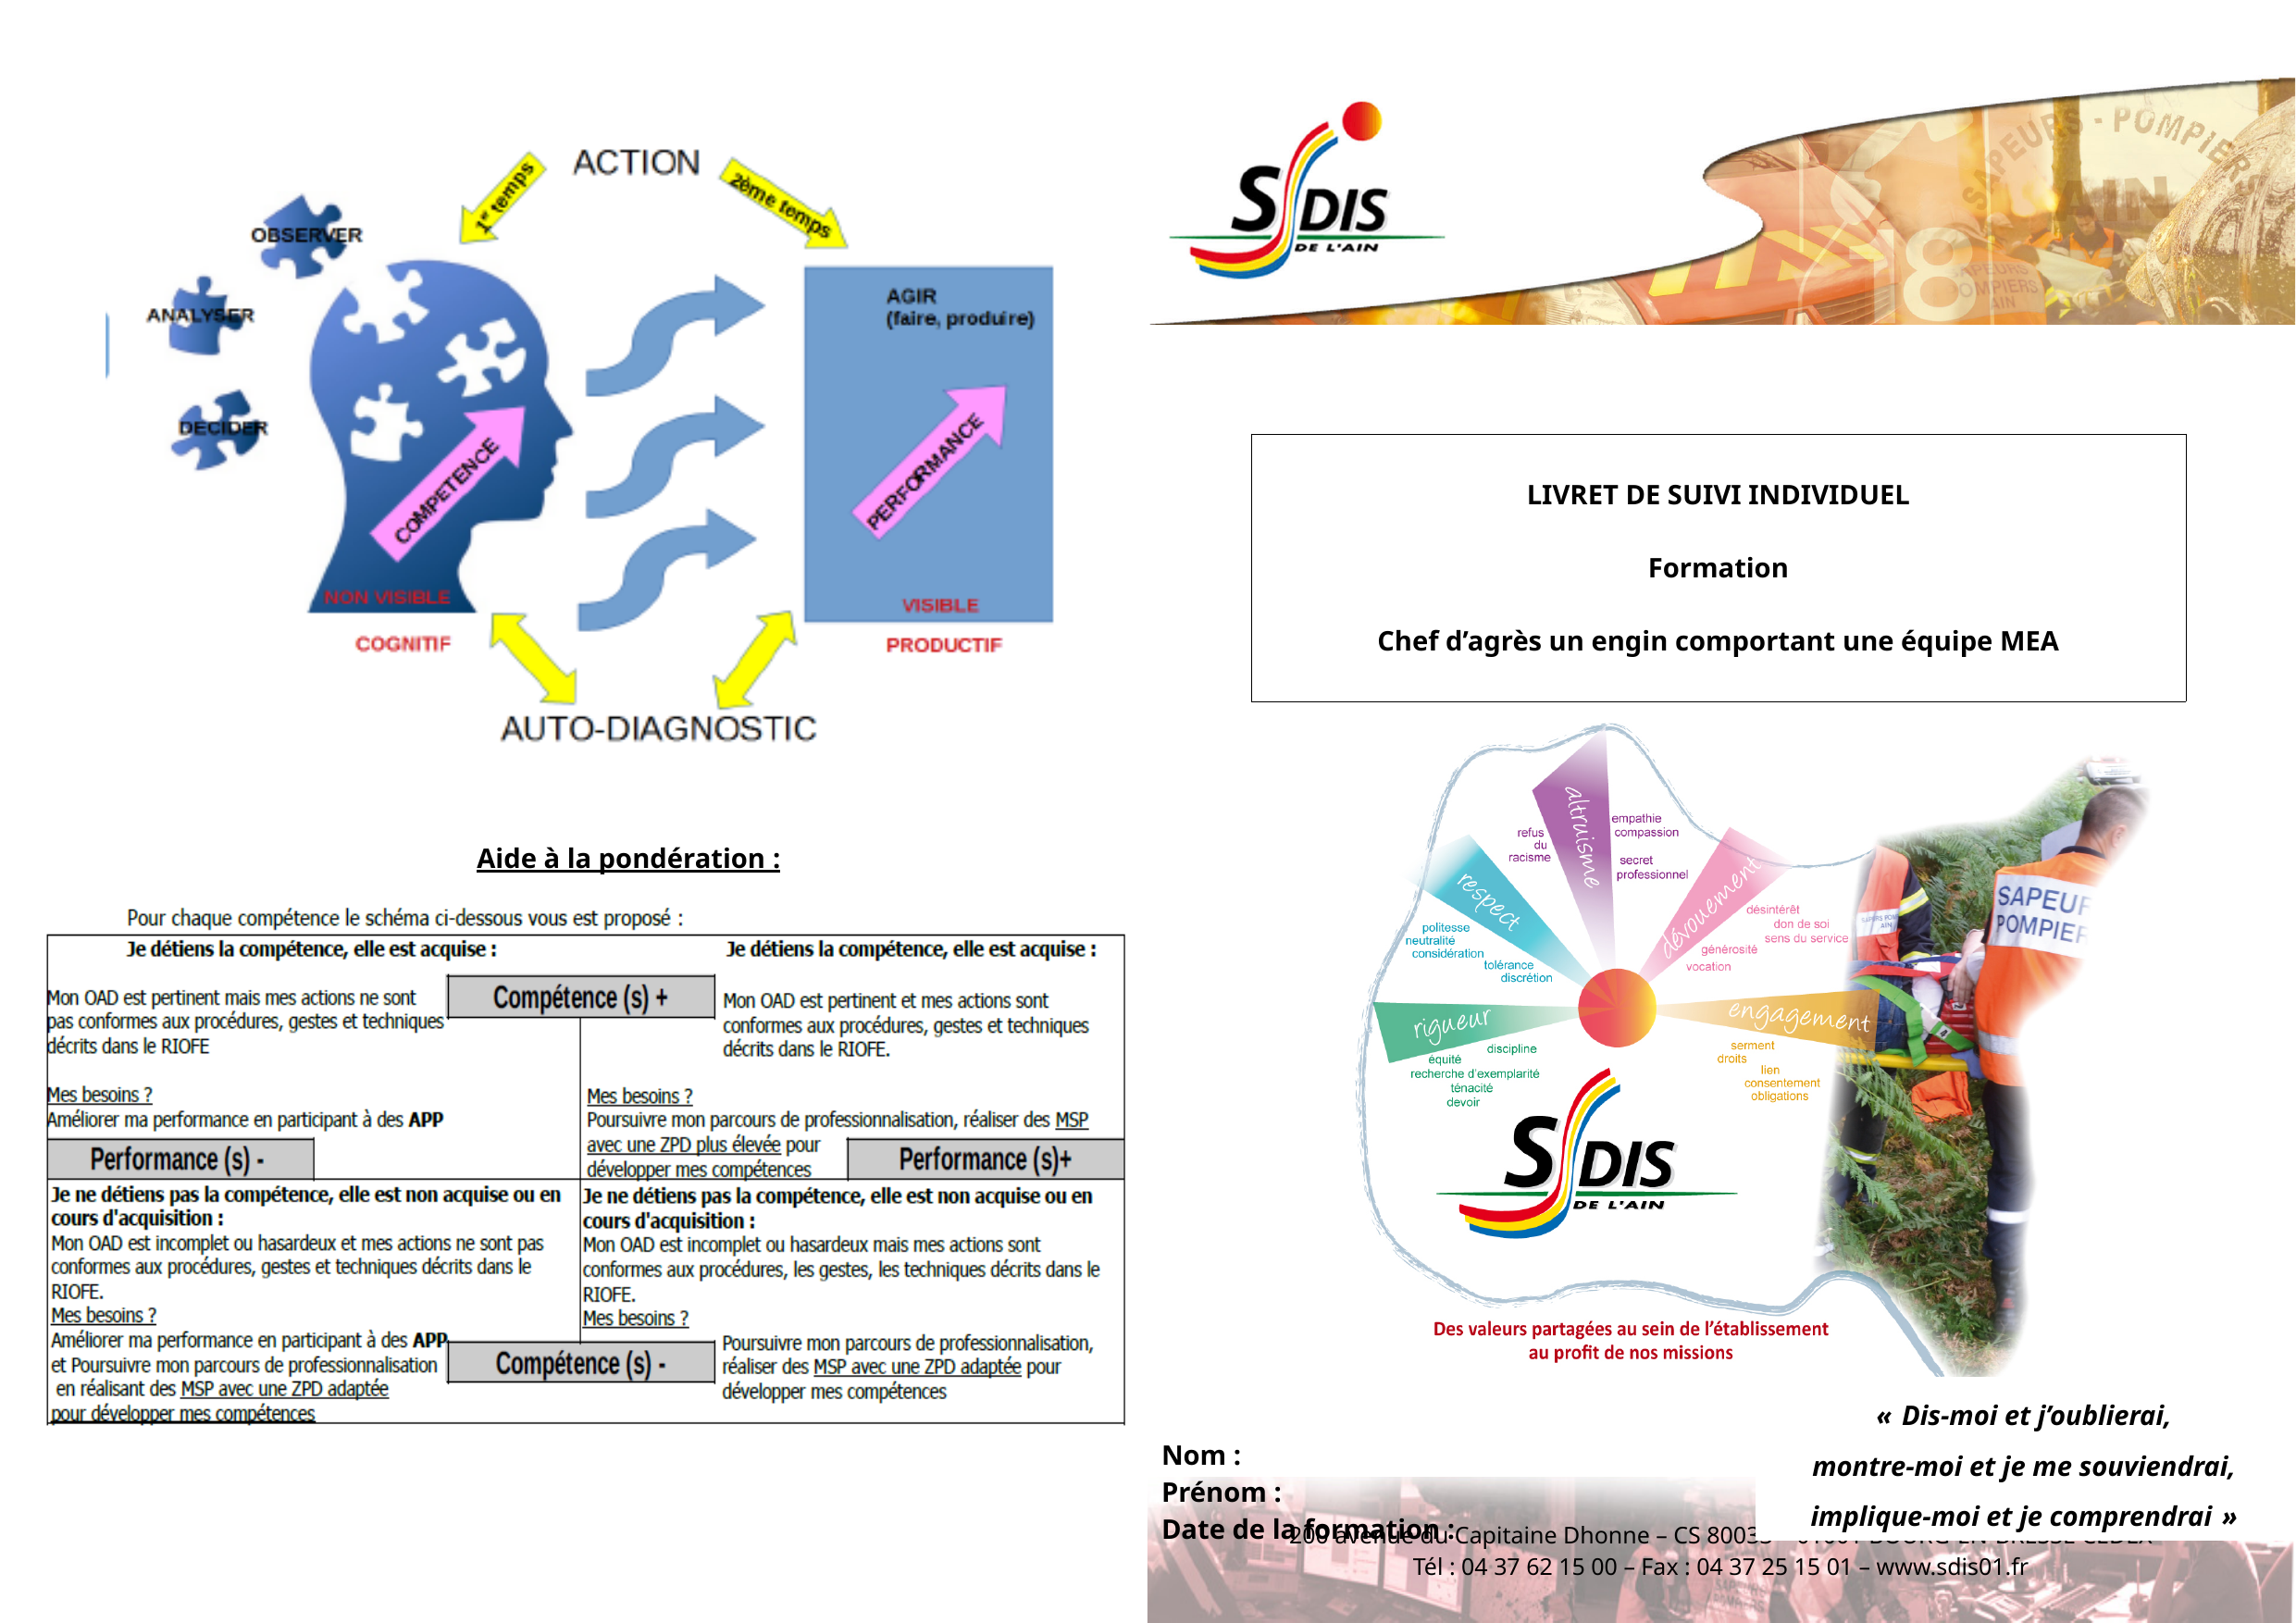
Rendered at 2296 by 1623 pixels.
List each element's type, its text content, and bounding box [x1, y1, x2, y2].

text implique-moi et je comprendrai » [1769, 1497, 2281, 1534]
table_header LIVRET DE SUIVI INDIVIDUEL Formation Chef d’agrès un engin comportant une équipe MEA [1252, 435, 2186, 688]
text Aide à la pondération : [109, 93, 1148, 876]
picture [105, 101, 1098, 839]
text montre-moi et je me souviendrai, [1769, 1447, 2281, 1483]
picture [1149, 75, 2296, 325]
text « Dis-moi et j’oublierai, [1769, 1397, 2281, 1433]
picture [37, 892, 1136, 1456]
picture [1200, 688, 2240, 1423]
